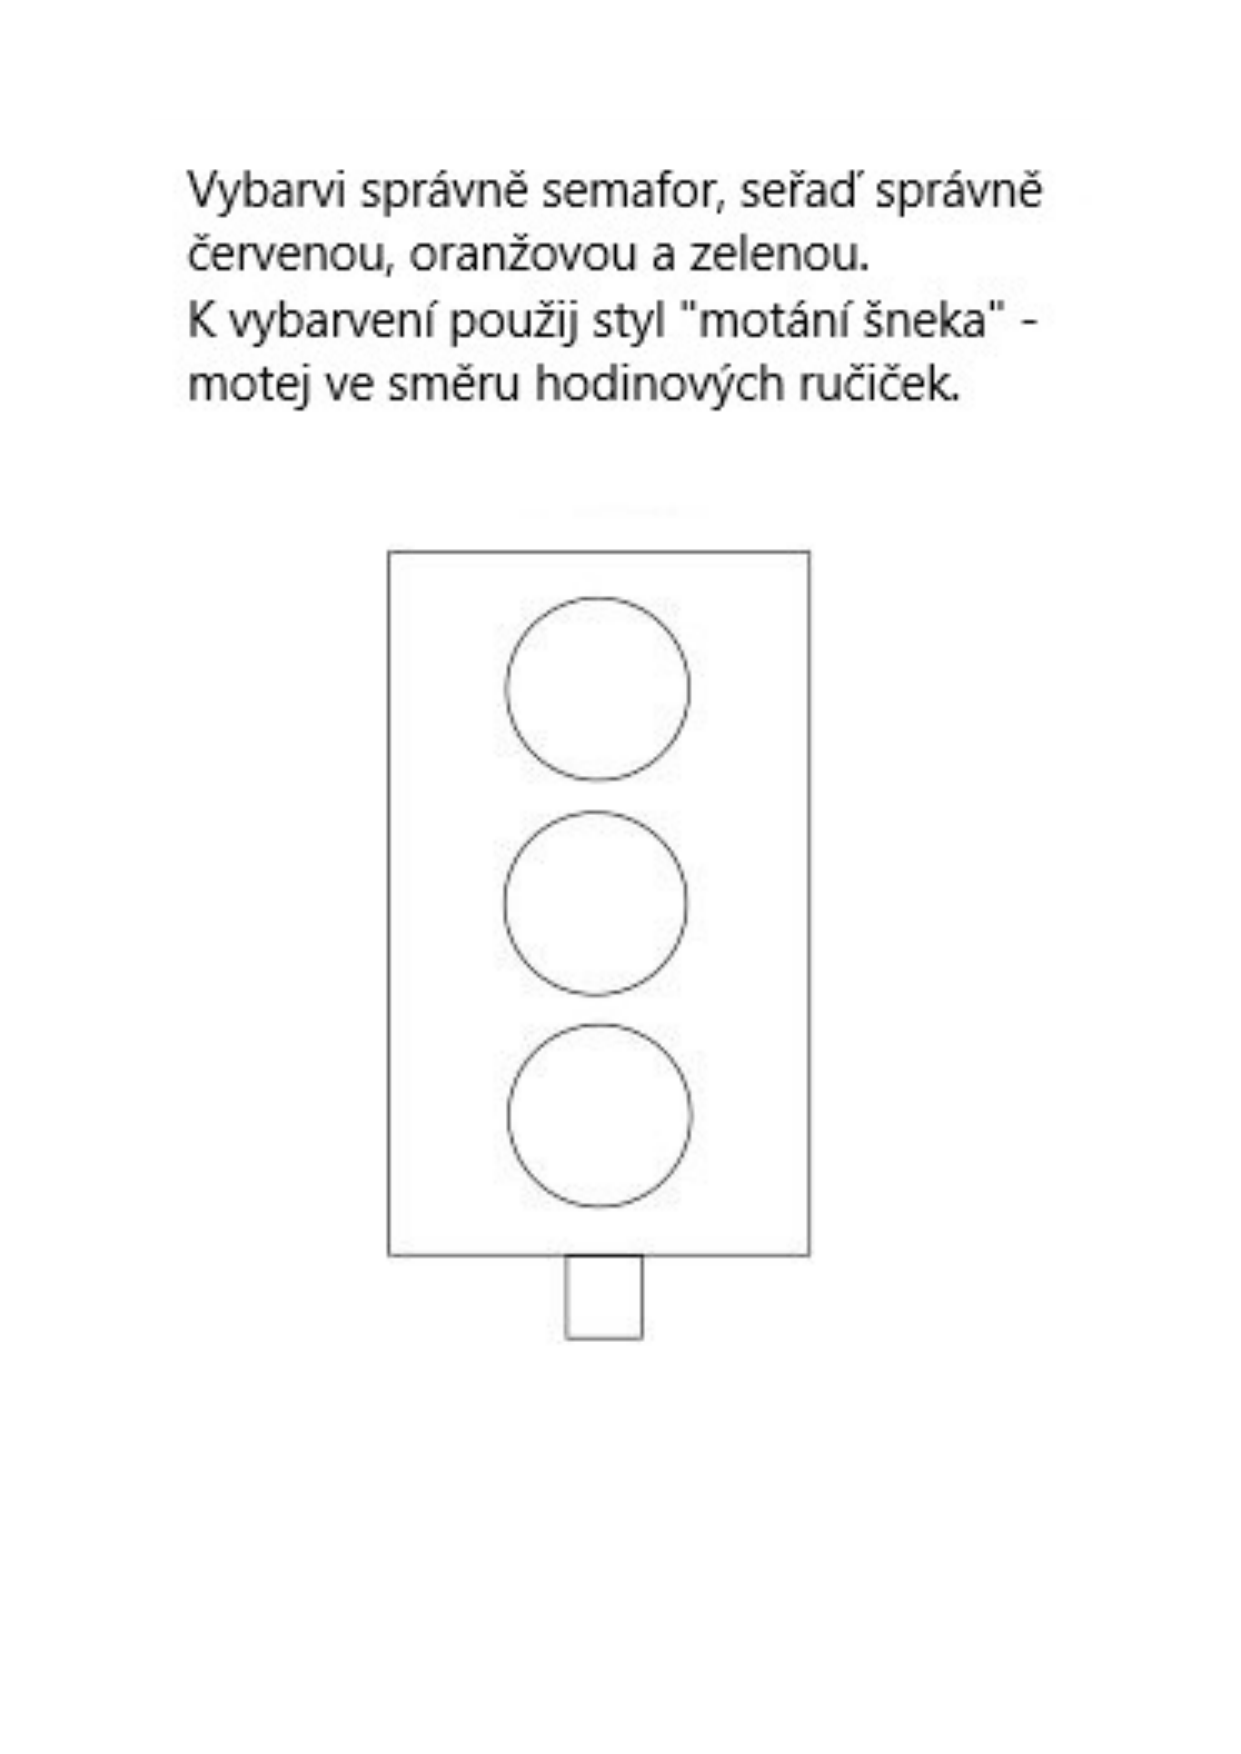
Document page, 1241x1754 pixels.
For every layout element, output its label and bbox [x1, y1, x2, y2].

picture [148, 118, 1092, 1452]
